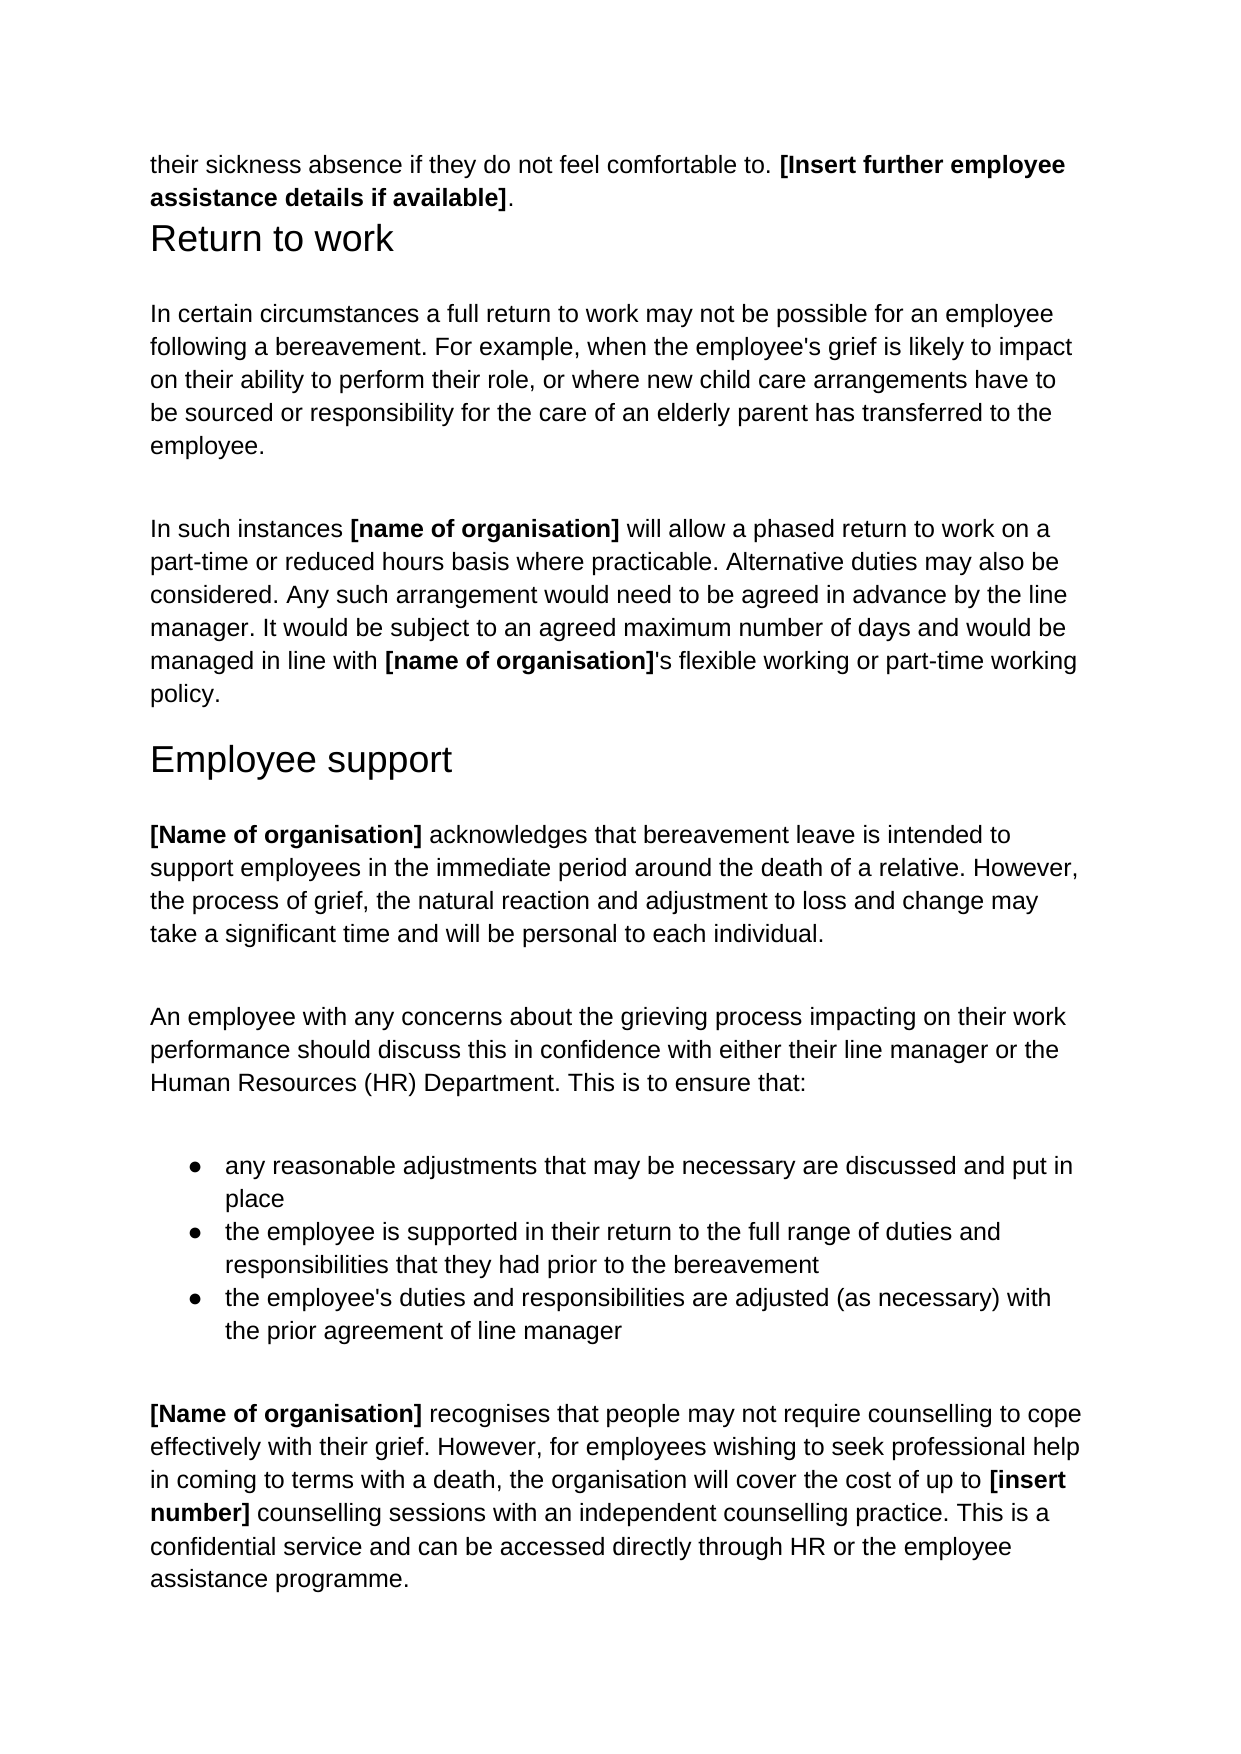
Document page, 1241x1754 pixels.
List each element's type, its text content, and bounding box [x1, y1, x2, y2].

text [Name of organisation] recognises that people may not require counselling to cope effectively with their grief. However, for employees wishing to seek professional help in coming to terms with a death, the organisation will cover the cost of up to [insert number] counselling sessions with an independent counselling practice. This is a confidential service and can be accessed directly through HR or the employee assistance programme. [150, 1399, 1091, 1593]
list the employee is supported in their return to the full range of duties and responsibilities that they had prior to the bereavement [187, 1217, 1091, 1279]
list the employee's duties and responsibilities are adjusted (as necessary) with the prior agreement of line manager [187, 1283, 1091, 1345]
text their sickness absence if they do not feel comfortable to. [Insert further employee assistance details if available]. [150, 150, 1091, 212]
text [Name of organisation] acknowledges that bereavement leave is intended to support employees in the immediate period around the death of a relative. However, the process of grief, the natural reaction and adjustment to loss and change may take a significant time and will be personal to each individual. [150, 820, 1091, 948]
text In certain circumstances a full return to work may not be possible for an employee following a bereavement. For example, when the employee's grief is likely to impact on their ability to perform their role, or where new child care arrangements have to be sourced or responsibility for the care of an elderly parent has transferred to the employee. [150, 299, 1091, 460]
text An employee with any concerns about the grieving process impacting on their work performance should discuss this in confidence with either their line manager or the Human Resources (HR) Department. This is to ensure that: [150, 1002, 1091, 1097]
subtitle Employee support [150, 737, 1091, 780]
text In such instances [name of organisation] will allow a phased return to work on a part-time or reduced hours basis where practicable. Alternative duties may also be considered. Any such arrangement would need to be agreed in advance by the line manager. It would be subject to an agreed maximum number of days and would be managed in line with [name of organisation]'s flexible working or part-time working policy. [150, 514, 1091, 708]
subtitle Return to work [150, 216, 1091, 259]
list any reasonable adjustments that may be necessary are discussed and put in place [187, 1151, 1091, 1213]
